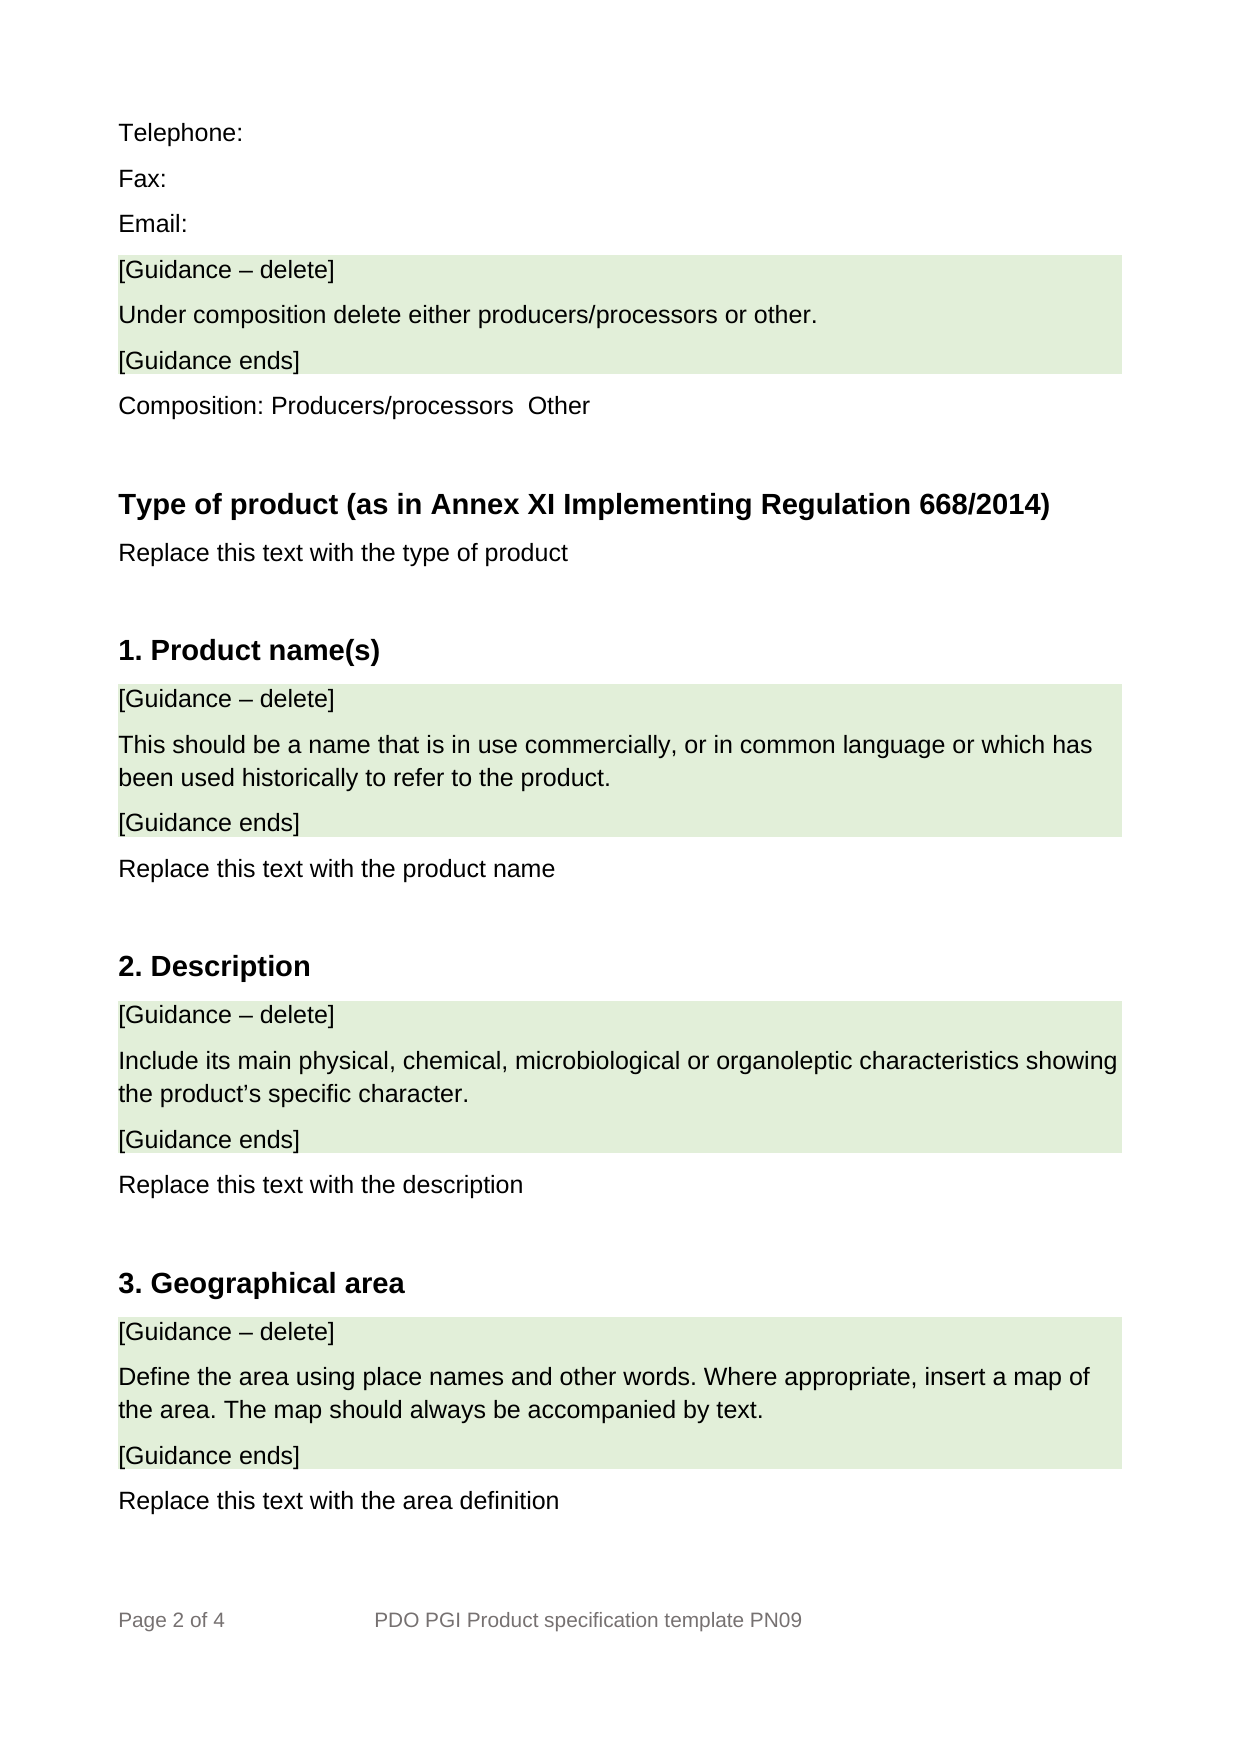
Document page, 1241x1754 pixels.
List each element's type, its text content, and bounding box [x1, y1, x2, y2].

text Define the area using place names and other words. Where appropriate, insert a map of the area. The map should always be accompanied by text. [118, 1362, 1122, 1424]
subtitle 3. Geographical area [118, 1266, 1122, 1299]
subtitle 2. Description [118, 949, 1122, 983]
text [Guidance – delete] [118, 684, 1122, 713]
text Replace this text with the type of product [118, 538, 1122, 567]
subtitle 1. Product name(s) [118, 633, 1122, 667]
text This should be a name that is in use commercially, or in common language or which has been used historically to refer to the product. [118, 730, 1122, 792]
text [Guidance ends] [118, 808, 1122, 837]
text Replace this text with the product name [118, 854, 1122, 883]
text Replace this text with the area definition [118, 1486, 1122, 1515]
text Replace this text with the description [118, 1170, 1122, 1199]
text [Guidance – delete] [118, 1317, 1122, 1345]
text [Guidance ends] [118, 346, 1122, 374]
text [Guidance – delete] [118, 255, 1122, 283]
text Email: [118, 209, 1122, 238]
text Under composition delete either producers/processors or other. [118, 300, 1122, 329]
text [Guidance – delete] [118, 1001, 1122, 1029]
text Fax: [118, 164, 1122, 192]
subtitle Type of product (as in Annex XI Implementing Regulation 668/2014) [118, 487, 1122, 520]
text Telephone: [118, 118, 1122, 147]
text [Guidance ends] [118, 1441, 1122, 1469]
text [Guidance ends] [118, 1124, 1122, 1153]
text Composition: Producers/processors Other [118, 391, 1122, 420]
text Include its main physical, chemical, microbiological or organoleptic characteristics showing the product’s specific character. [118, 1046, 1122, 1108]
